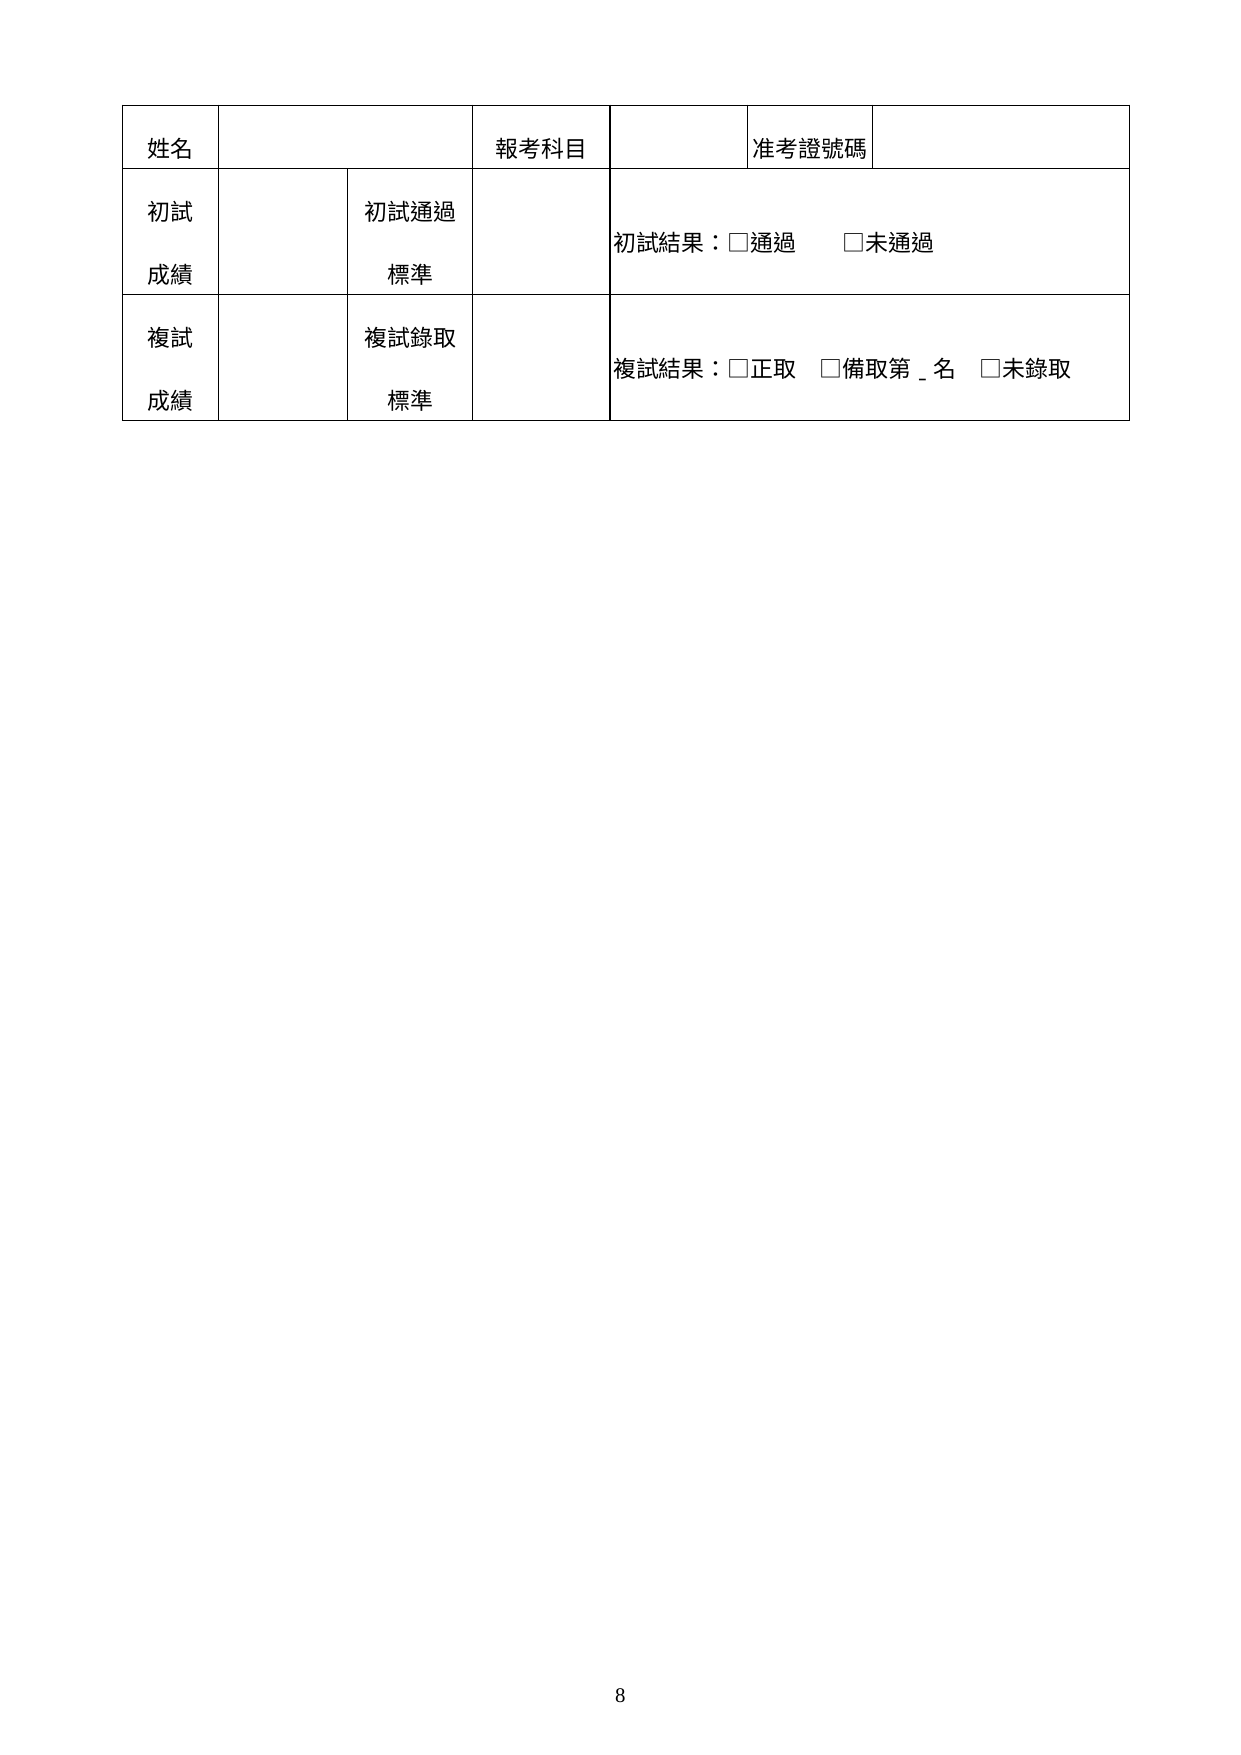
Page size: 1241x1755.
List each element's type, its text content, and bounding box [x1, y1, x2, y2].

table_header 報考科目 [473, 106, 609, 168]
table_header 准考證號碼 [748, 106, 872, 168]
table_header [219, 106, 472, 168]
table_cell 複試 成績 [123, 295, 218, 420]
table_header [611, 106, 747, 168]
table_cell [473, 169, 609, 294]
table_cell [219, 169, 347, 294]
table_header [873, 106, 1129, 168]
table_cell 初試 成績 [123, 169, 218, 294]
table_cell [219, 295, 347, 420]
table_cell [473, 295, 609, 420]
table_header 姓名 [123, 106, 218, 168]
table_cell 複試結果：□正取 □備取第ˍ名 □未錄取 [611, 295, 1129, 420]
table_cell 初試通過 標準 [348, 169, 472, 294]
table_cell 初試結果：□通過 □未通過 [611, 169, 1129, 294]
table_cell 複試錄取 標準 [348, 295, 472, 420]
